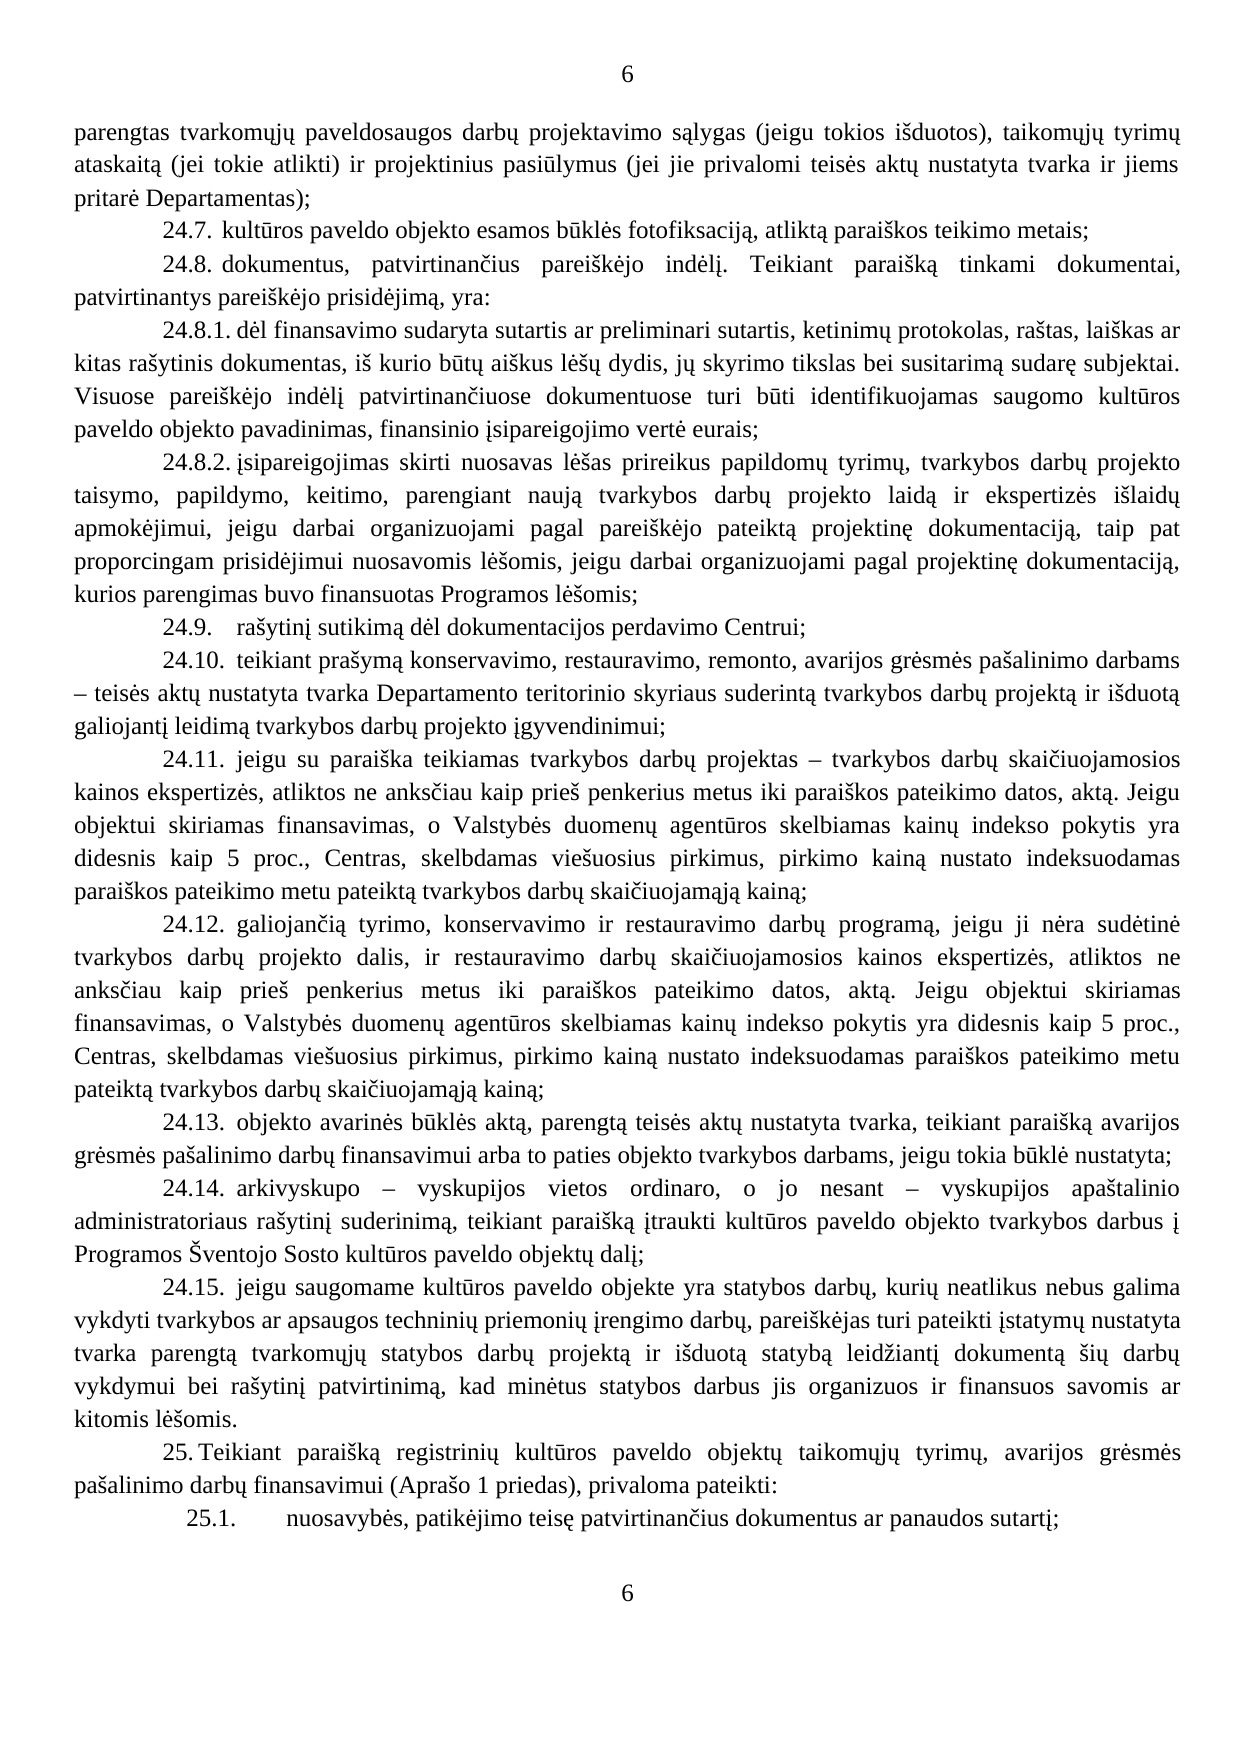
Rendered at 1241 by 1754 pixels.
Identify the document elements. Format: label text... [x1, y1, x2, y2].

text 24.7. kultūros paveldo objekto esamos būklės fotofiksaciją, atliktą paraiškos teikimo metais; [74, 216, 1181, 244]
text 24.10. teikiant prašymą konservavimo, restauravimo, remonto, avarijos grėsmės pašalinimo darbams – teisės aktų nustatyta tvarka Departamento teritorinio skyriaus suderintą tvarkybos darbų projektą ir išduotą galiojantį leidimą tvarkybos darbų projekto įgyvendinimui; [74, 645, 1181, 740]
text 25. Teikiant paraišką registrinių kultūros paveldo objektų taikomųjų tyrimų, avarijos grėsmės pašalinimo darbų finansavimui (Aprašo 1 priedas), privaloma pateikti: [74, 1437, 1181, 1499]
text 24.12. galiojančią tyrimo, konservavimo ir restauravimo darbų programą, jeigu ji nėra sudėtinė tvarkybos darbų projekto dalis, ir restauravimo darbų skaičiuojamosios kainos ekspertizės, atliktos ne anksčiau kaip prieš penkerius metus iki paraiškos pateikimo datos, aktą. Jeigu objektui skiriamas finansavimas, o Valstybės duomenų agentūros skelbiamas kainų indekso pokytis yra didesnis kaip 5 proc., Centras, skelbdamas viešuosius pirkimus, pirkimo kainą nustato indeksuodamas paraiškos pateikimo metu pateiktą tvarkybos darbų skaičiuojamąją kainą; [74, 909, 1181, 1103]
text 24.15. jeigu saugomame kultūros paveldo objekte yra statybos darbų, kurių neatlikus nebus galima vykdyti tvarkybos ar apsaugos techninių priemonių įrengimo darbų, pareiškėjas turi pateikti įstatymų nustatyta tvarka parengtą tvarkomųjų statybos darbų projektą ir išduotą statybą leidžiantį dokumentą šių darbų vykdymui bei rašytinį patvirtinimą, kad minėtus statybos darbus jis organizuos ir finansuos savomis ar kitomis lėšomis. [74, 1272, 1181, 1433]
text parengtas tvarkomųjų paveldosaugos darbų projektavimo sąlygas (jeigu tokios išduotos), taikomųjų tyrimų ataskaitą (jei tokie atlikti) ir projektinius pasiūlymus (jei jie privalomi teisės aktų nustatyta tvarka ir jiems pritarė Departamentas); [74, 117, 1181, 211]
text 25.1. nuosavybės, patikėjimo teisę patvirtinančius dokumentus ar panaudos sutartį; [186, 1503, 1181, 1532]
text 24.8.2. įsipareigojimas skirti nuosavas lėšas prireikus papildomų tyrimų, tvarkybos darbų projekto taisymo, papildymo, keitimo, parengiant naują tvarkybos darbų projekto laidą ir ekspertizės išlaidų apmokėjimui, jeigu darbai organizuojami pagal pareiškėjo pateiktą projektinę dokumentaciją, taip pat proporcingam prisidėjimui nuosavomis lėšomis, jeigu darbai organizuojami pagal projektinę dokumentaciją, kurios parengimas buvo finansuotas Programos lėšomis; [74, 447, 1181, 608]
text 24.11. jeigu su paraiška teikiamas tvarkybos darbų projektas – tvarkybos darbų skaičiuojamosios kainos ekspertizės, atliktos ne anksčiau kaip prieš penkerius metus iki paraiškos pateikimo datos, aktą. Jeigu objektui skiriamas finansavimas, o Valstybės duomenų agentūros skelbiamas kainų indekso pokytis yra didesnis kaip 5 proc., Centras, skelbdamas viešuosius pirkimus, pirkimo kainą nustato indeksuodamas paraiškos pateikimo metu pateiktą tvarkybos darbų skaičiuojamąją kainą; [74, 744, 1181, 905]
text 24.8.1. dėl finansavimo sudaryta sutartis ar preliminari sutartis, ketinimų protokolas, raštas, laiškas ar kitas rašytinis dokumentas, iš kurio būtų aiškus lėšų dydis, jų skyrimo tikslas bei susitarimą sudarę subjektai. Visuose pareiškėjo indėlį patvirtinančiuose dokumentuose turi būti identifikuojamas saugomo kultūros paveldo objekto pavadinimas, finansinio įsipareigojimo vertė eurais; [74, 315, 1181, 442]
text 24.8. dokumentus, patvirtinančius pareiškėjo indėlį. Teikiant paraišką tinkami dokumentai, patvirtinantys pareiškėjo prisidėjimą, yra: [74, 249, 1181, 310]
text 24.14. arkivyskupo – vyskupijos vietos ordinaro, o jo nesant – vyskupijos apaštalinio administratoriaus rašytinį suderinimą, teikiant paraišką įtraukti kultūros paveldo objekto tvarkybos darbus į Programos Šventojo Sosto kultūros paveldo objektų dalį; [74, 1173, 1181, 1268]
text 24.13. objekto avarinės būklės aktą, parengtą teisės aktų nustatyta tvarka, teikiant paraišką avarijos grėsmės pašalinimo darbų finansavimui arba to paties objekto tvarkybos darbams, jeigu tokia būklė nustatyta; [74, 1107, 1181, 1169]
text 24.9. rašytinį sutikimą dėl dokumentacijos perdavimo Centrui; [162, 612, 1181, 641]
